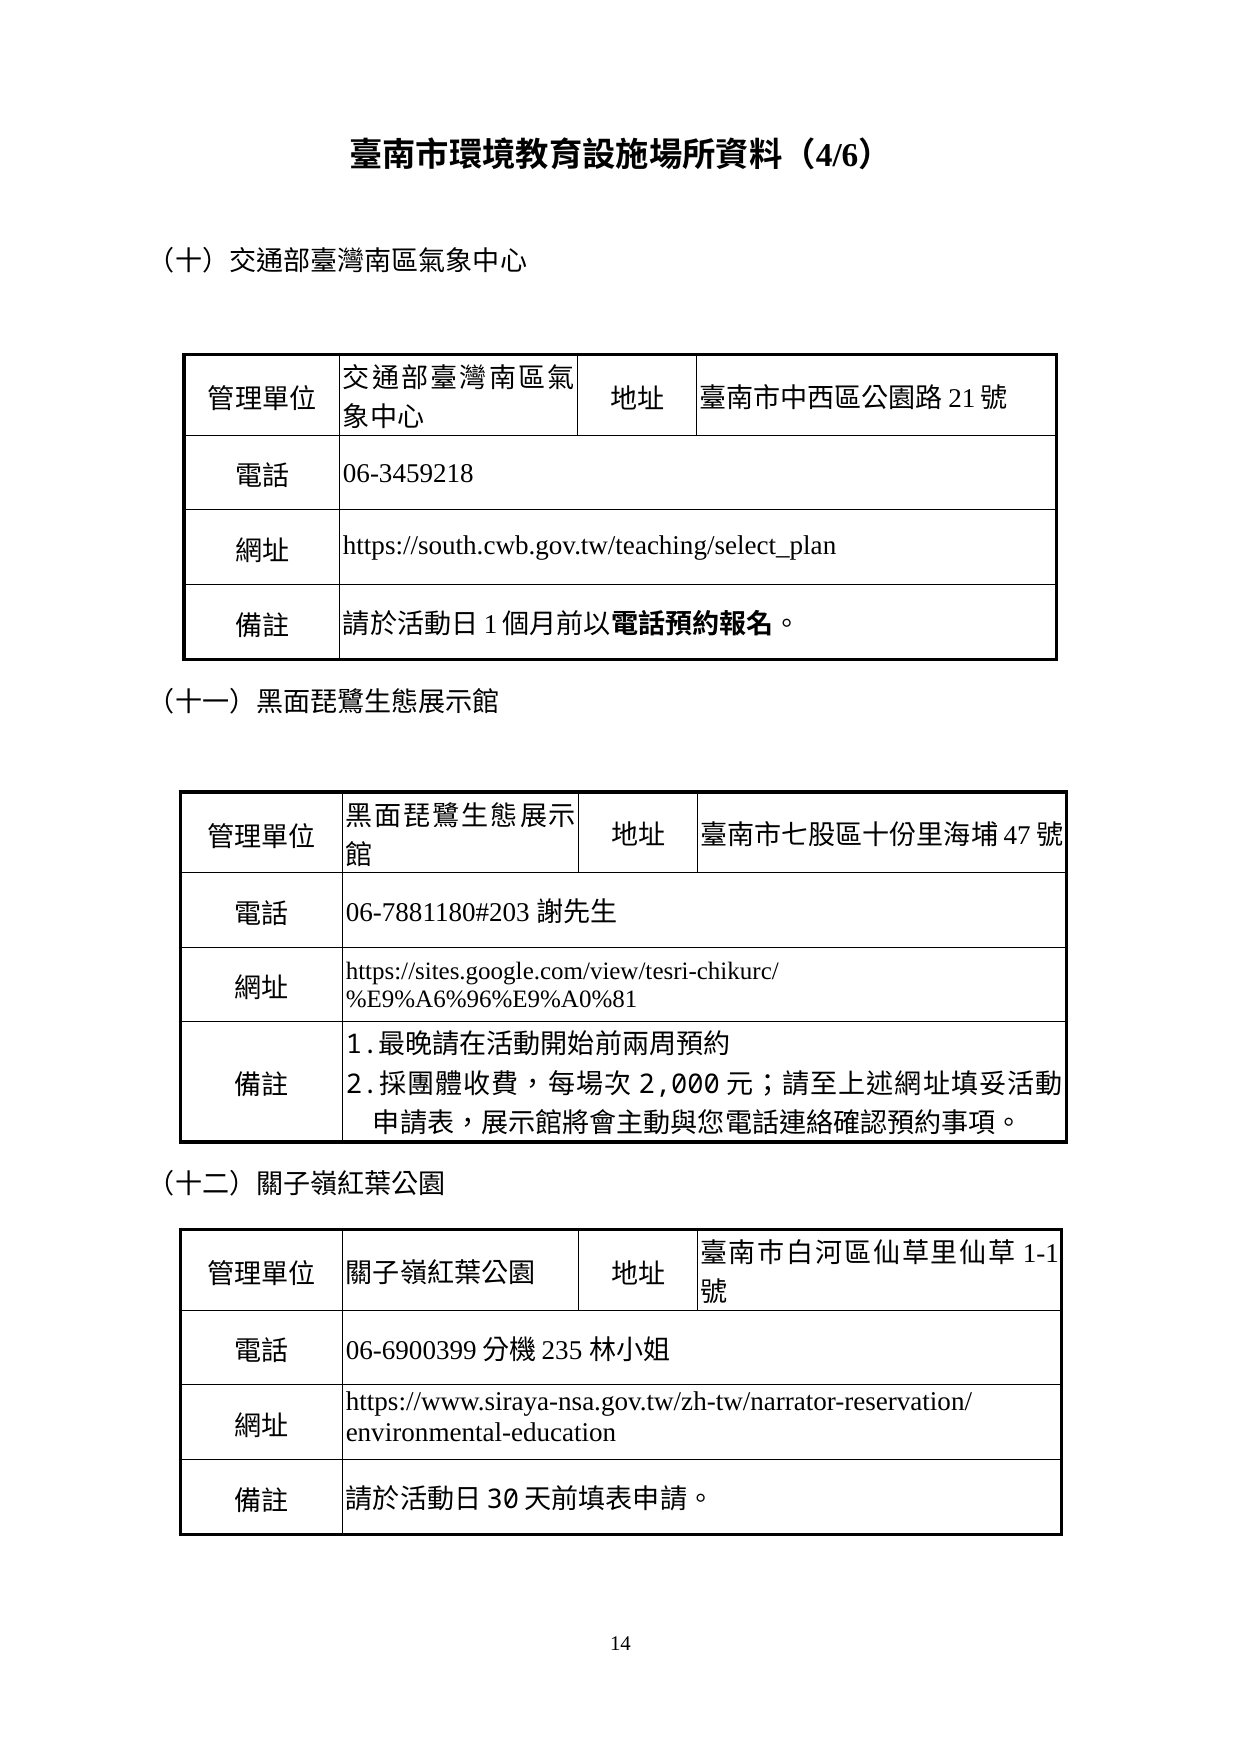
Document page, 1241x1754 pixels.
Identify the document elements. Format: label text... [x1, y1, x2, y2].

table_header 地址 [578, 356, 696, 434]
text （十）交通部臺灣南區氣象中心 [148, 239, 1092, 278]
table_header 臺南巿白河區仙草里仙草1-1號 [698, 1231, 1060, 1309]
text （十一）黑面琵鷺生態展示館 [148, 680, 1092, 719]
table_header 交通部臺灣南區氣象中心 [340, 356, 577, 434]
table_cell 1.最晚請在活動開始前兩周預約 2.採團體收費，每場次2,000元；請至上述網址填妥活動申請表，展示館將會主動與您電話連絡確認預約事項。 [343, 1022, 1065, 1140]
table_cell 電話 [182, 1311, 342, 1384]
table_header 臺南市七股區十份里海埔47號 [698, 794, 1065, 872]
table_cell https://south.cwb.gov.tw/teaching/select_plan [340, 510, 1055, 584]
table_cell 06-6900399分機235 林小姐 [343, 1311, 1060, 1384]
table_header 關子嶺紅葉公園 [343, 1231, 578, 1309]
table_cell 備註 [186, 585, 339, 658]
text （十二）關子嶺紅葉公園 [148, 1162, 1092, 1201]
table_cell 備註 [182, 1022, 342, 1140]
table_cell 06-3459218 [340, 436, 1055, 509]
table_cell 備註 [182, 1460, 342, 1533]
table_cell 網址 [182, 1385, 342, 1459]
table_cell https://www.siraya-nsa.gov.tw/zh-tw/narrator-reservation/environmental-education [343, 1385, 1060, 1459]
table_cell 電話 [182, 873, 342, 947]
table_header 管理單位 [182, 1231, 342, 1309]
table_header 地址 [579, 1231, 697, 1309]
text 臺南市環境教育設施場所資料（4/6） [148, 128, 1092, 176]
table_header 臺南市中西區公園路21號 [697, 356, 1055, 434]
table_cell 網址 [182, 948, 342, 1021]
table_cell 網址 [186, 510, 339, 584]
table_cell 06-7881180#203 謝先生 [343, 873, 1065, 947]
table_cell 請於活動日30天前填表申請。 [343, 1460, 1060, 1533]
table_header 管理單位 [186, 356, 339, 434]
table_header 黑面琵鷺生態展示館 [343, 794, 578, 872]
table_header 地址 [579, 794, 697, 872]
table_cell 請於活動日1個月前以電話預約報名。 [340, 585, 1055, 658]
table_header 管理單位 [182, 794, 342, 872]
table_cell 電話 [186, 436, 339, 509]
table_cell https://sites.google.com/view/tesri-chikurc/%E9%A6%96%E9%A0%81 [343, 948, 1065, 1021]
